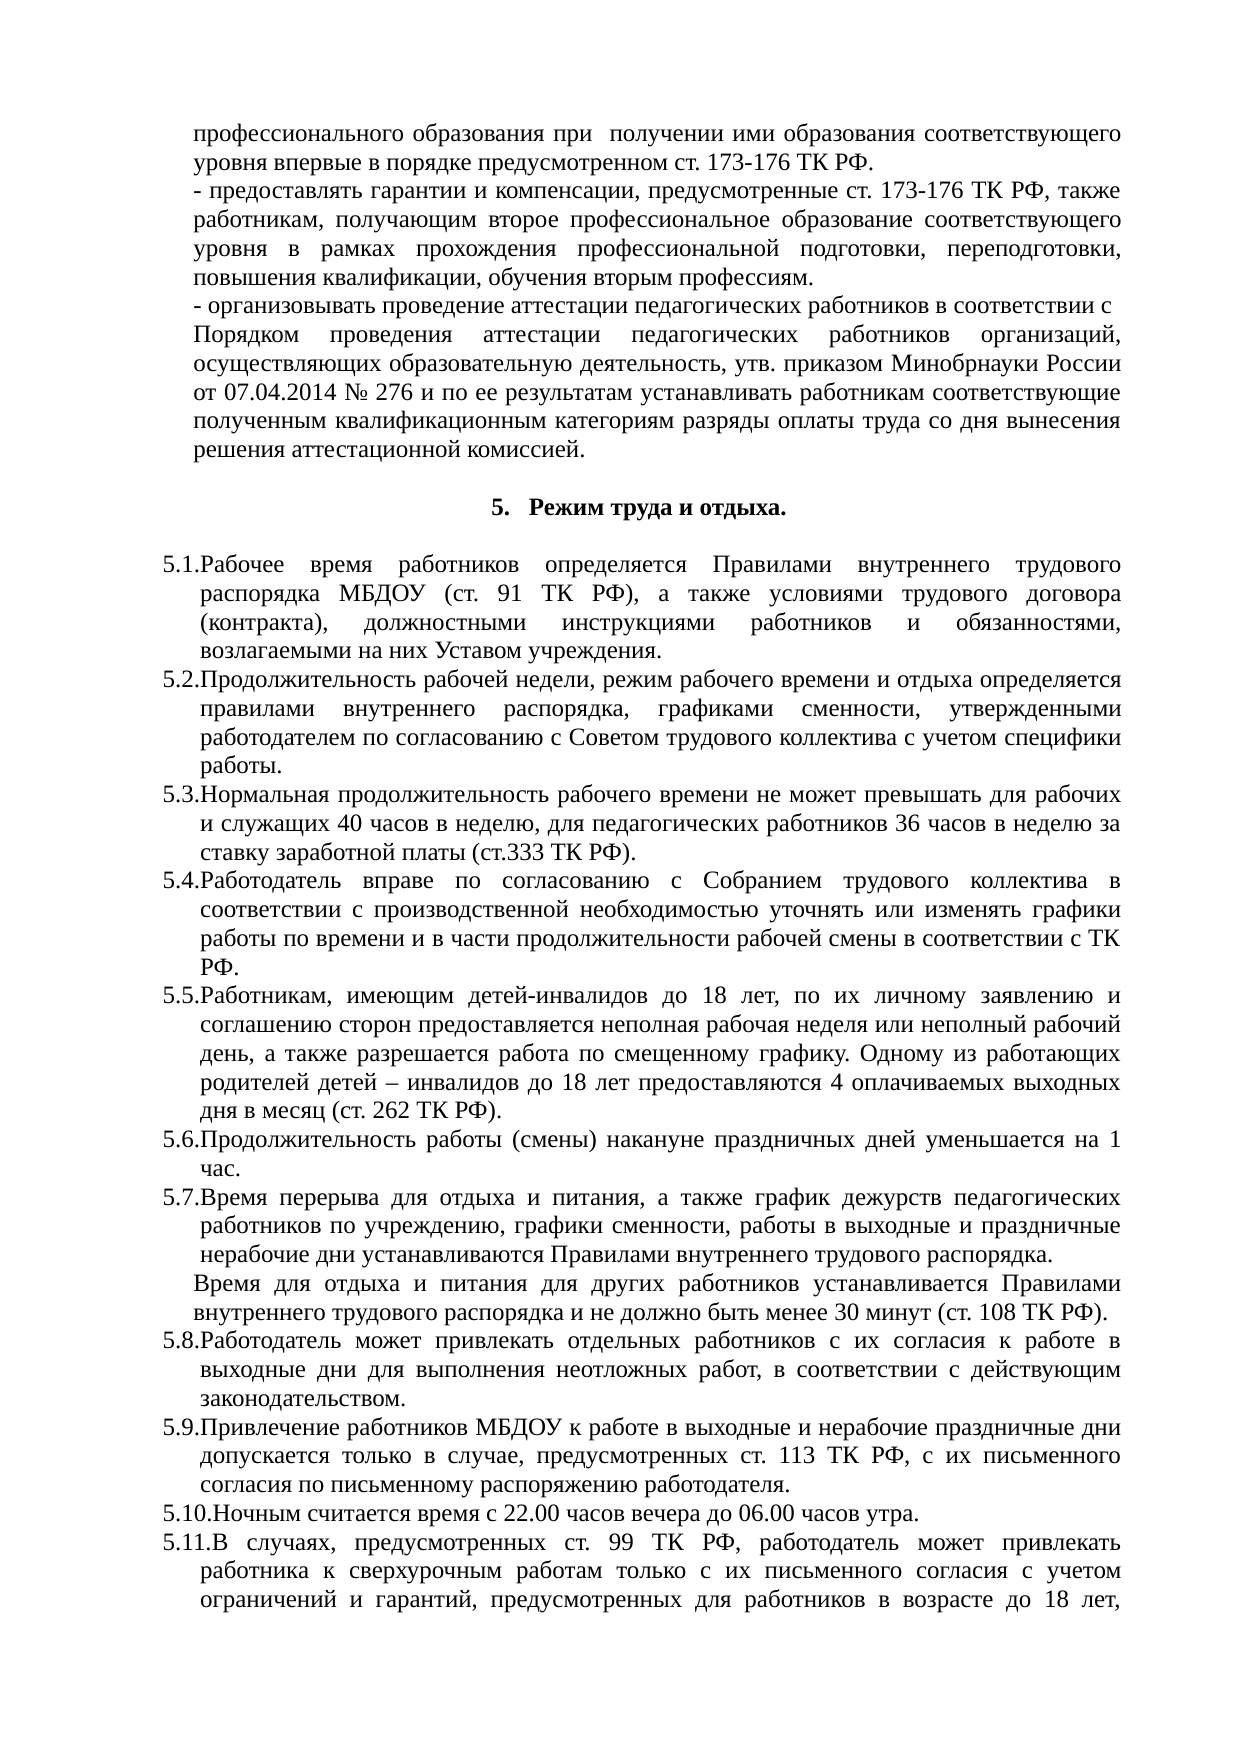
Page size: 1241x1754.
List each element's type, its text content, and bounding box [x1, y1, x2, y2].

text - организовывать проведение аттестации педагогических работников в соответствии с [193, 291, 1122, 319]
list Время перерыва для отдыха и питания, а также график дежурств педагогических работников по учреждению, графики сменности, работы в выходные и праздничные нерабочие дни устанавливаются Правилами внутреннего трудового распорядка. [162, 1182, 1122, 1268]
text профессионального образования при получении ими образования соответствующего уровня впервые в порядке предусмотренном ст. 173-176 ТК РФ. [193, 118, 1122, 176]
list Режим труда и отдыха. [156, 492, 1122, 521]
list Нормальная продолжительность рабочего времени не может превышать для рабочих и служащих 40 часов в неделю, для педагогических работников 36 часов в неделю за ставку заработной платы (ст.333 ТК РФ). [162, 779, 1122, 866]
text - предоставлять гарантии и компенсации, предусмотренные ст. 173-176 ТК РФ, также работникам, получающим второе профессиональное образование соответствующего уровня в рамках прохождения профессиональной подготовки, переподготовки, повышения квалификации, обучения вторым профессиям. [193, 176, 1122, 291]
list В случаях, предусмотренных ст. 99 ТК РФ, работодатель может привлекать работника к сверхурочным работам только с их письменного согласия с учетом ограничений и гарантий, предусмотренных для работников в возрасте до 18 лет, [162, 1527, 1122, 1613]
text Порядком проведения аттестации педагогических работников организаций, осуществляющих образовательную деятельность, утв. приказом Минобрнауки России от 07.04.2014 № 276 и по ее результатам устанавливать работникам соответствующие полученным квалификационным категориям разряды оплаты труда со дня вынесения решения аттестационной комиссией. [193, 319, 1122, 463]
list Продолжительность работы (смены) накануне праздничных дней уменьшается на 1 час. [162, 1124, 1122, 1182]
list Ночным считается время с 22.00 часов вечера до 06.00 часов утра. [162, 1498, 1122, 1527]
text Время для отдыха и питания для других работников устанавливается Правилами внутреннего трудового распорядка и не должно быть менее 30 минут (ст. 108 ТК РФ). [193, 1268, 1122, 1326]
list Продолжительность рабочей недели, режим рабочего времени и отдыха определяется правилами внутреннего распорядка, графиками сменности, утвержденными работодателем по согласованию с Советом трудового коллектива с учетом специфики работы. [162, 664, 1122, 779]
list Работодатель вправе по согласованию с Собранием трудового коллектива в соответствии с производственной необходимостью уточнять или изменять графики работы по времени и в части продолжительности рабочей смены в соответствии с ТК РФ. [162, 866, 1122, 981]
list Привлечение работников МБДОУ к работе в выходные и нерабочие праздничные дни допускается только в случае, предусмотренных ст. 113 ТК РФ, с их письменного согласия по письменному распоряжению работодателя. [162, 1412, 1122, 1498]
list Работникам, имеющим детей-инвалидов до 18 лет, по их личному заявлению и соглашению сторон предоставляется неполная рабочая неделя или неполный рабочий день, а также разрешается работа по смещенному графику. Одному из работающих родителей детей – инвалидов до 18 лет предоставляются 4 оплачиваемых выходных дня в месяц (ст. 262 ТК РФ). [162, 981, 1122, 1124]
list Работодатель может привлекать отдельных работников с их согласия к работе в выходные дни для выполнения неотложных работ, в соответствии с действующим законодательством. [162, 1326, 1122, 1412]
list Рабочее время работников определяется Правилами внутреннего трудового распорядка МБДОУ (ст. 91 ТК РФ), а также условиями трудового договора (контракта), должностными инструкциями работников и обязанностями, возлагаемыми на них Уставом учреждения. [162, 549, 1122, 664]
